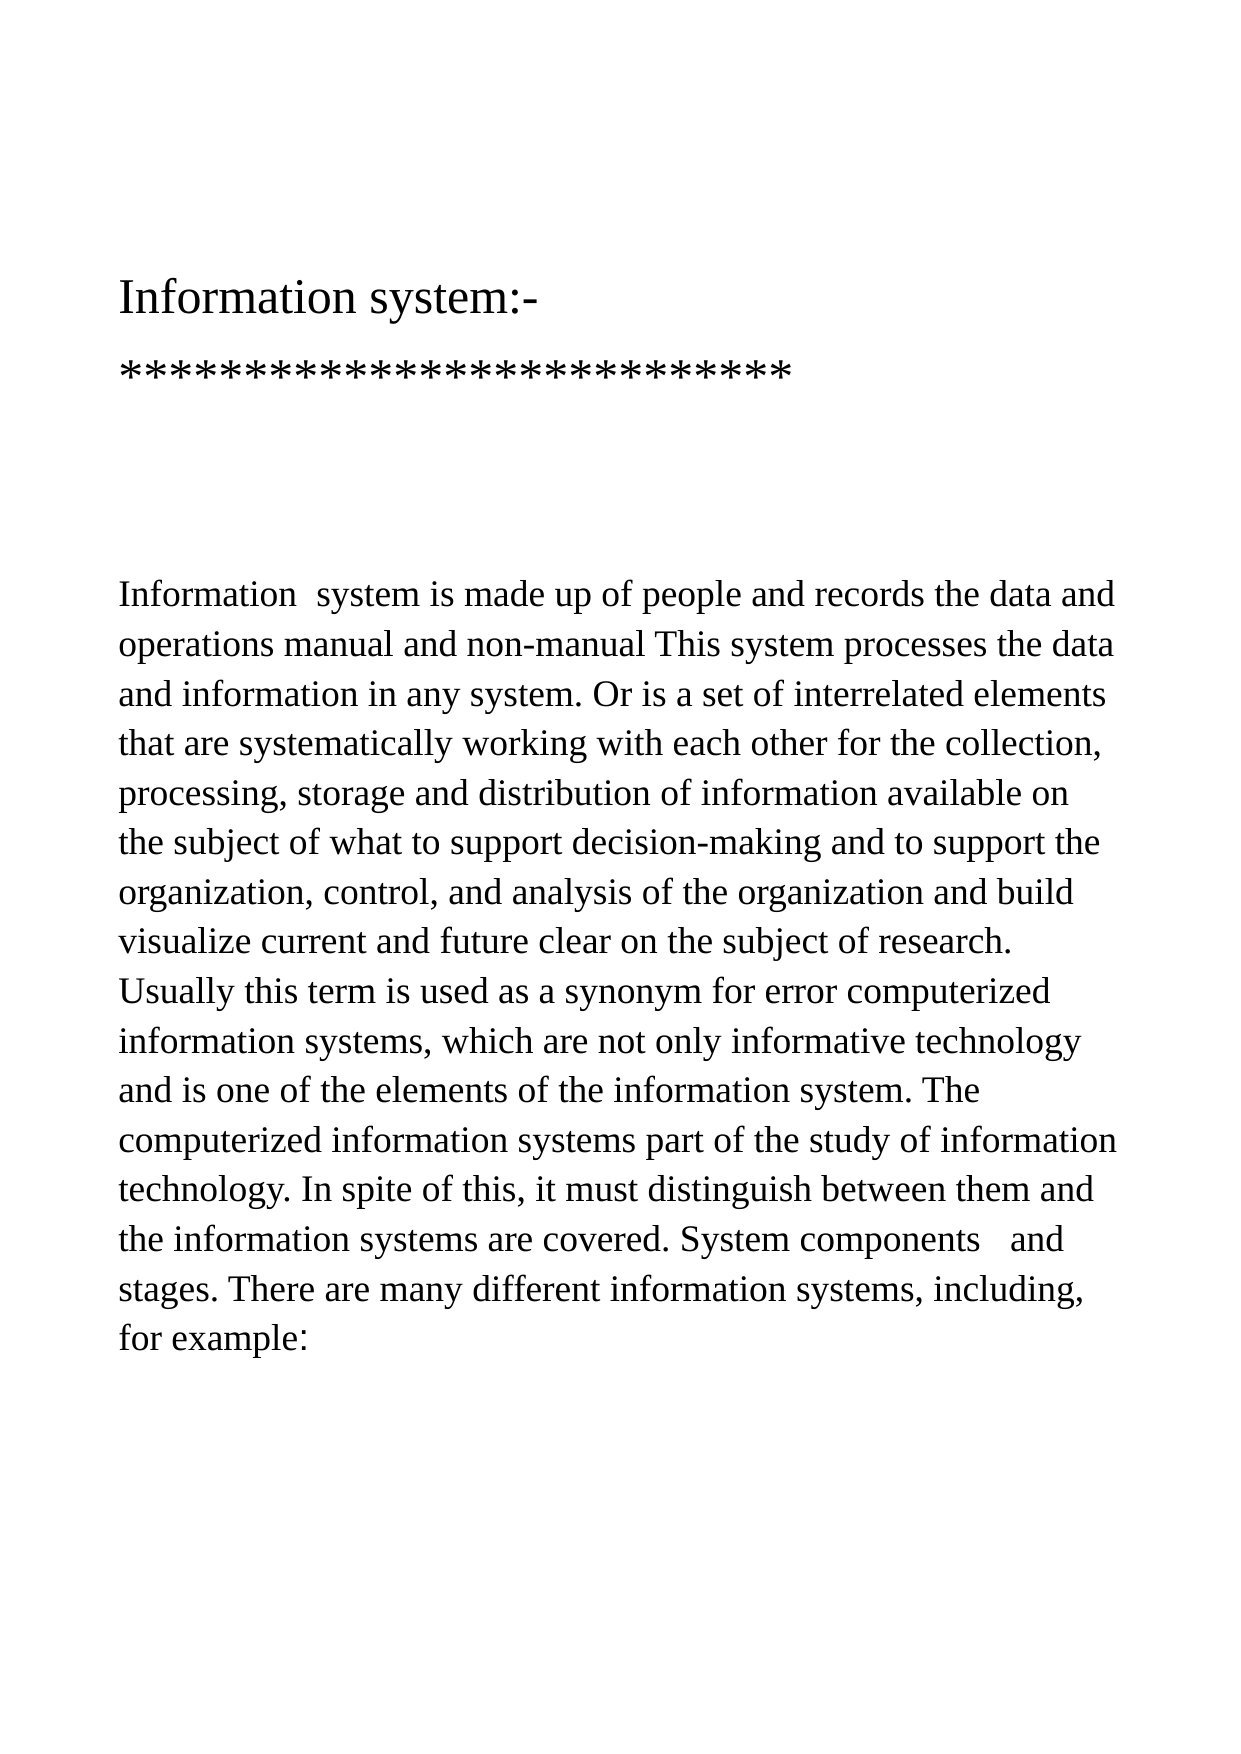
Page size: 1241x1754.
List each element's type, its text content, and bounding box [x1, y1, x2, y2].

text Information system is made up of people and records the data and operations manual and non-manual This system processes the data and information in any system. Or is a set of interrelated elements that are systematically working with each other for the collection, processing, storage and distribution of information available on the subject of what to support decision-making and to support the organization, control, and analysis of the organization and build visualize current and future clear on the subject of research. Usually this term is used as a synonym for error computerized information systems, which are not only informative technology and is one of the elements of the information system. The computerized information systems part of the study of information technology. In spite of this, it must distinguish between them and the information systems are covered. System components and stages. There are many different information systems, including, for example: [118, 572, 1122, 1359]
text *************************** [118, 347, 1122, 404]
text Information system:- [118, 266, 1122, 324]
